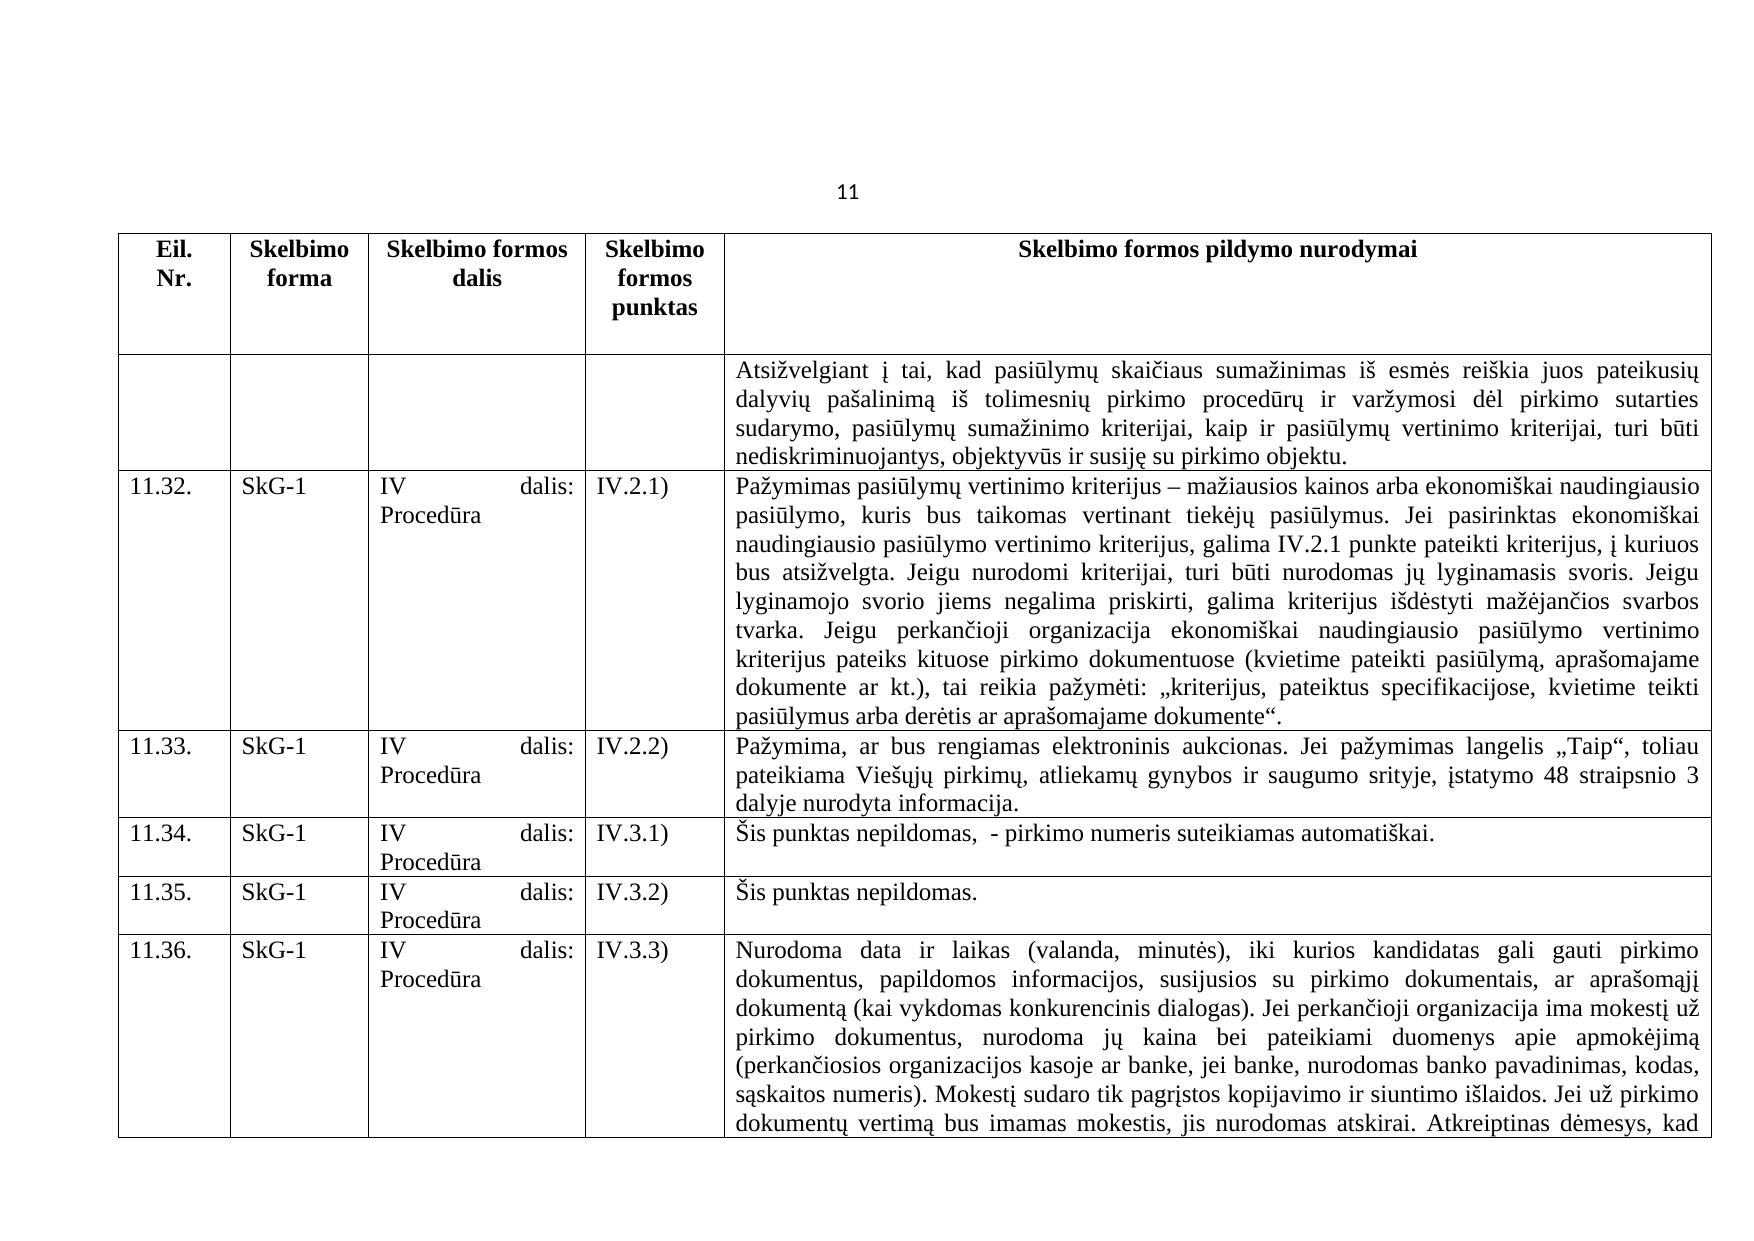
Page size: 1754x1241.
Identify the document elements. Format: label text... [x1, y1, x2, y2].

table_header Eil. Nr. [119, 234, 230, 354]
table_cell Pažymima, ar bus rengiamas elektroninis aukcionas. Jei pažymimas langelis „Taip“, toliau pateikiama Viešųjų pirkimų, atliekamų gynybos ir saugumo srityje, įstatymo 48 straipsnio 3 dalyje nurodyta informacija. [725, 731, 1711, 817]
table_cell Pažymimas pasiūlymų vertinimo kriterijus – mažiausios kainos arba ekonomiškai naudingiausio pasiūlymo, kuris bus taikomas vertinant tiekėjų pasiūlymus. Jei pasirinktas ekonomiškai naudingiausio pasiūlymo vertinimo kriterijus, galima IV.2.1 punkte pateikti kriterijus, į kuriuos bus atsižvelgta. Jeigu nurodomi kriterijai, turi būti nurodomas jų lyginamasis svoris. Jeigu lyginamojo svorio jiems negalima priskirti, galima kriterijus išdėstyti mažėjančios svarbos tvarka. Jeigu perkančioji organizacija ekonomiškai naudingiausio pasiūlymo vertinimo kriterijus pateiks kituose pirkimo dokumentuose (kvietime pateikti pasiūlymą, aprašomajame dokumente ar kt.), tai reikia pažymėti: „kriterijus, pateiktus specifikacijose, kvietime teikti pasiūlymus arba derėtis ar aprašomajame dokumente“. [725, 471, 1711, 730]
table_cell SkG-1 [231, 935, 368, 1137]
table_header Skelbimo formos dalis [369, 234, 585, 354]
table_cell Nurodoma data ir laikas (valanda, minutės), iki kurios kandidatas gali gauti pirkimo dokumentus, papildomos informacijos, susijusios su pirkimo dokumentais, ar aprašomąjį dokumentą (kai vykdomas konkurencinis dialogas). Jei perkančioji organizacija ima mokestį už pirkimo dokumentus, nurodoma jų kaina bei pateikiami duomenys apie apmokėjimą (perkančiosios organizacijos kasoje ar banke, jei banke, nurodomas banko pavadinimas, kodas, sąskaitos numeris). Mokestį sudaro tik pagrįstos kopijavimo ir siuntimo išlaidos. Jei už pirkimo dokumentų vertimą bus imamas mokestis, jis nurodomas atskirai. Atkreiptinas dėmesys, kad [725, 935, 1711, 1137]
table_cell SkG-1 [231, 471, 368, 730]
table_cell IV dalis: Procedūra [369, 818, 585, 876]
table_cell [586, 355, 724, 470]
table_cell IV.3.3) [586, 935, 724, 1137]
table_cell IV dalis: Procedūra [369, 877, 585, 934]
table_cell Šis punktas nepildomas, - pirkimo numeris suteikiamas automatiškai. [725, 818, 1711, 876]
table_cell [119, 355, 230, 470]
table_header Skelbimo forma [231, 234, 368, 354]
table_cell 11.33. [119, 731, 230, 817]
table_cell IV dalis: Procedūra [369, 935, 585, 1137]
table_cell SkG-1 [231, 877, 368, 934]
table_header Skelbimo formos pildymo nurodymai [725, 234, 1711, 354]
table_cell 11.35. [119, 877, 230, 934]
table_cell [231, 355, 368, 470]
table_cell 11.32. [119, 471, 230, 730]
table_cell Atsižvelgiant į tai, kad pasiūlymų skaičiaus sumažinimas iš esmės reiškia juos pateikusių dalyvių pašalinimą iš tolimesnių pirkimo procedūrų ir varžymosi dėl pirkimo sutarties sudarymo, pasiūlymų sumažinimo kriterijai, kaip ir pasiūlymų vertinimo kriterijai, turi būti nediskriminuojantys, objektyvūs ir susiję su pirkimo objektu. [725, 355, 1711, 470]
table_cell IV.3.2) [586, 877, 724, 934]
table_cell IV.2.1) [586, 471, 724, 730]
table_cell IV dalis: Procedūra [369, 731, 585, 817]
table_cell 11.36. [119, 935, 230, 1137]
table_cell SkG-1 [231, 818, 368, 876]
table_cell [369, 355, 585, 470]
table_cell SkG-1 [231, 731, 368, 817]
table_cell IV.3.1) [586, 818, 724, 876]
table_cell IV.2.2) [586, 731, 724, 817]
table_header Skelbimo formos punktas [586, 234, 724, 354]
table_cell 11.34. [119, 818, 230, 876]
table_cell Šis punktas nepildomas. [725, 877, 1711, 934]
table_cell IV dalis: Procedūra [369, 471, 585, 730]
